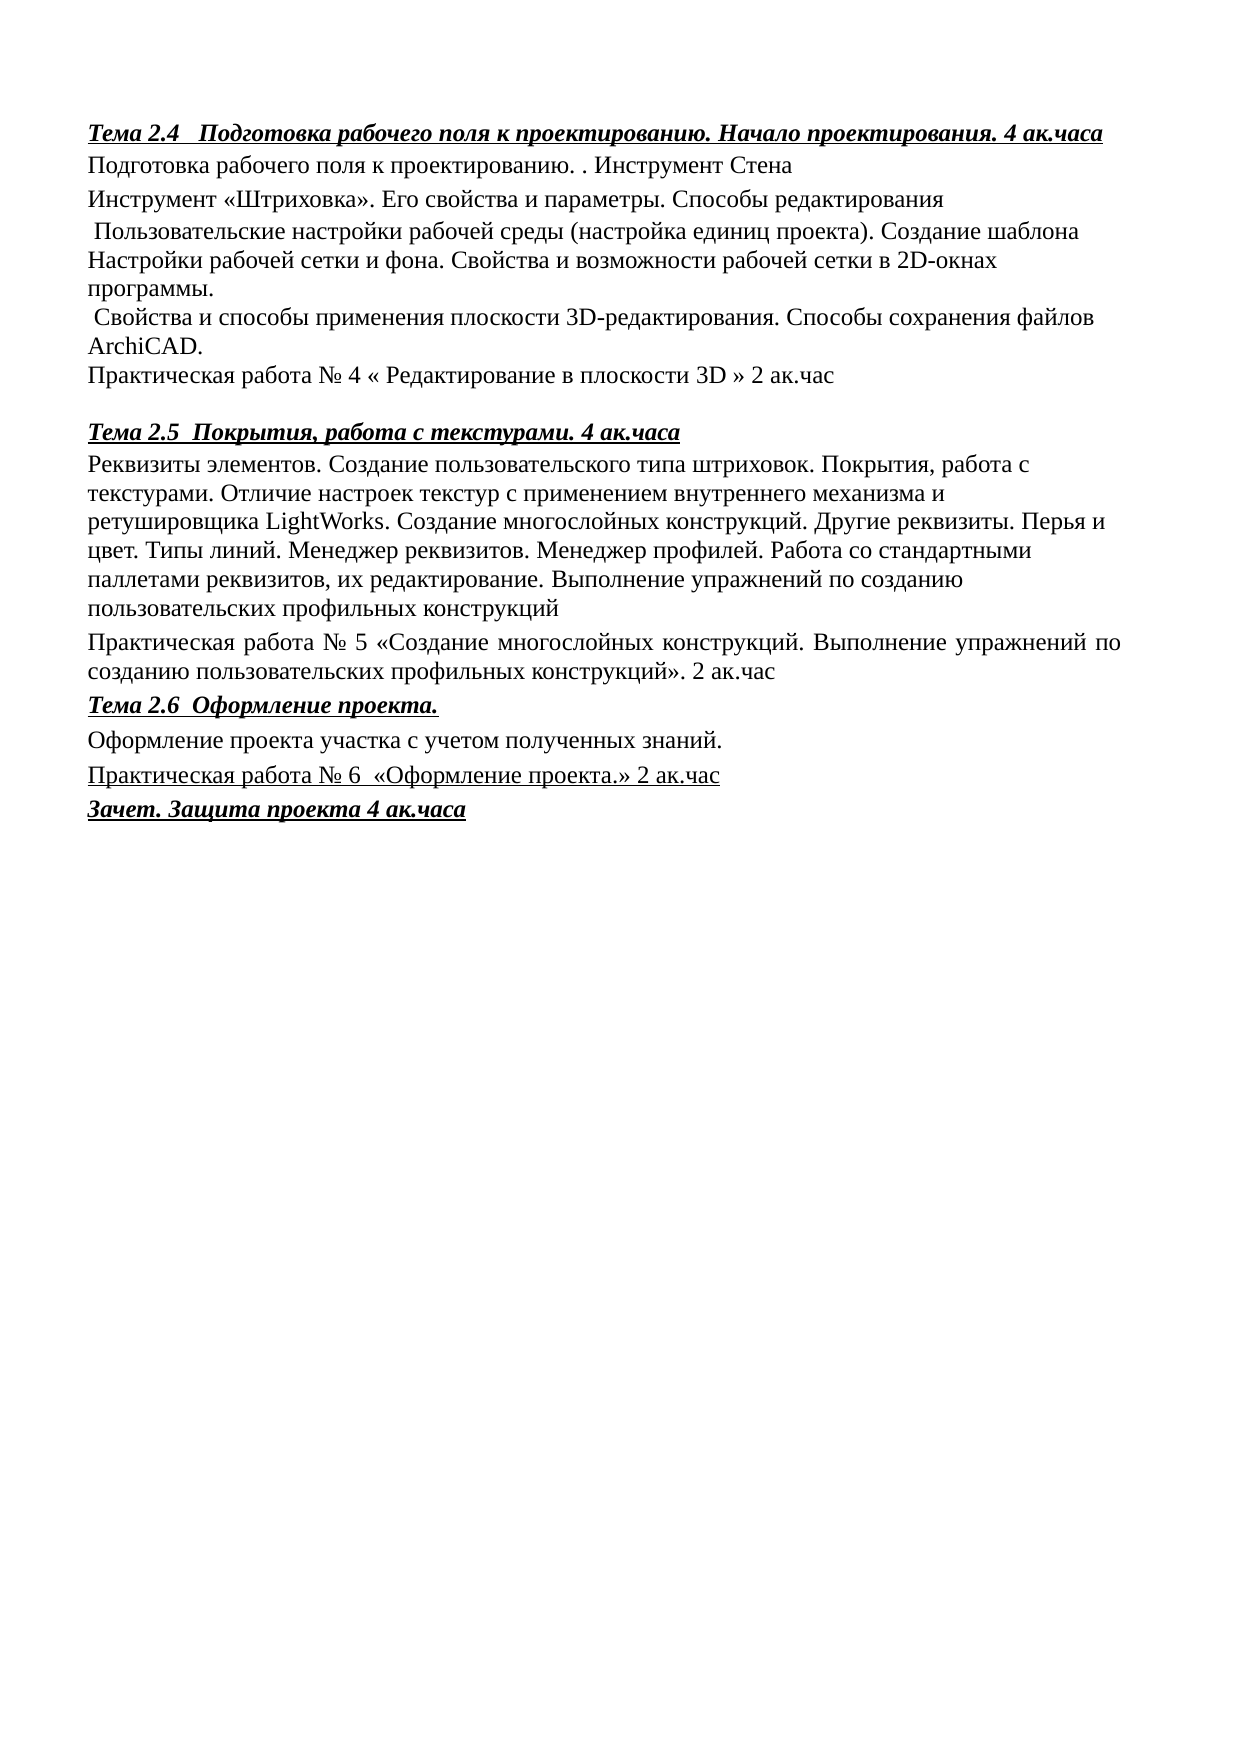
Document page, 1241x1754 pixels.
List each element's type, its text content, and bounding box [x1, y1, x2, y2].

text Практическая работа № 6 «Оформление проекта.» 2 ак.час [87, 760, 1122, 788]
text Свойства и способы применения плоскости 3D-редактирования. Способы сохранения файлов ArchiCAD. [87, 302, 1122, 360]
text Инструмент «Штриховка». Его свойства и параметры. Способы редактирования [87, 184, 1122, 213]
text Практическая работа № 4 « Редактирование в плоскости 3D » 2 ак.час [87, 360, 1122, 388]
text Тема 2.5 Покрытия, работа с текстурами. 4 ак.часа [87, 417, 1122, 446]
text Тема 2.4 Подготовка рабочего поля к проектированию. Начало проектирования. 4 ак.часа [87, 118, 1122, 147]
text Оформление проекта участка с учетом полученных знаний. [87, 725, 1122, 754]
text Зачет. Защита проекта 4 ак.часа [87, 794, 1122, 823]
text Пользовательские настройки рабочей среды (настройка единиц проекта). Создание шаблона [87, 216, 1122, 245]
text Реквизиты элементов. Создание пользовательского типа штриховок. Покрытия, работа с текстурами. Отличие настроек текстур с применением внутреннего механизма и ретушировщика LightWorks. Создание многослойных конструкций. Другие реквизиты. Перья и цвет. Типы линий. Менеджер реквизитов. Менеджер профилей. Работа со стандартными паллетами реквизитов, их редактирование. Выполнение упражнений по созданию пользовательских профильных конструкций [87, 449, 1122, 621]
text Практическая работа № 5 «Создание многослойных конструкций. Выполнение упражнений по созданию пользовательских профильных конструкций». 2 ак.час [87, 627, 1122, 685]
text Тема 2.6 Оформление проекта. [87, 691, 1122, 719]
text Настройки рабочей сетки и фона. Свойства и возможности рабочей сетки в 2D-окнах программы. [87, 245, 1122, 302]
text Подготовка рабочего поля к проектированию. . Инструмент Стена [87, 150, 1122, 178]
